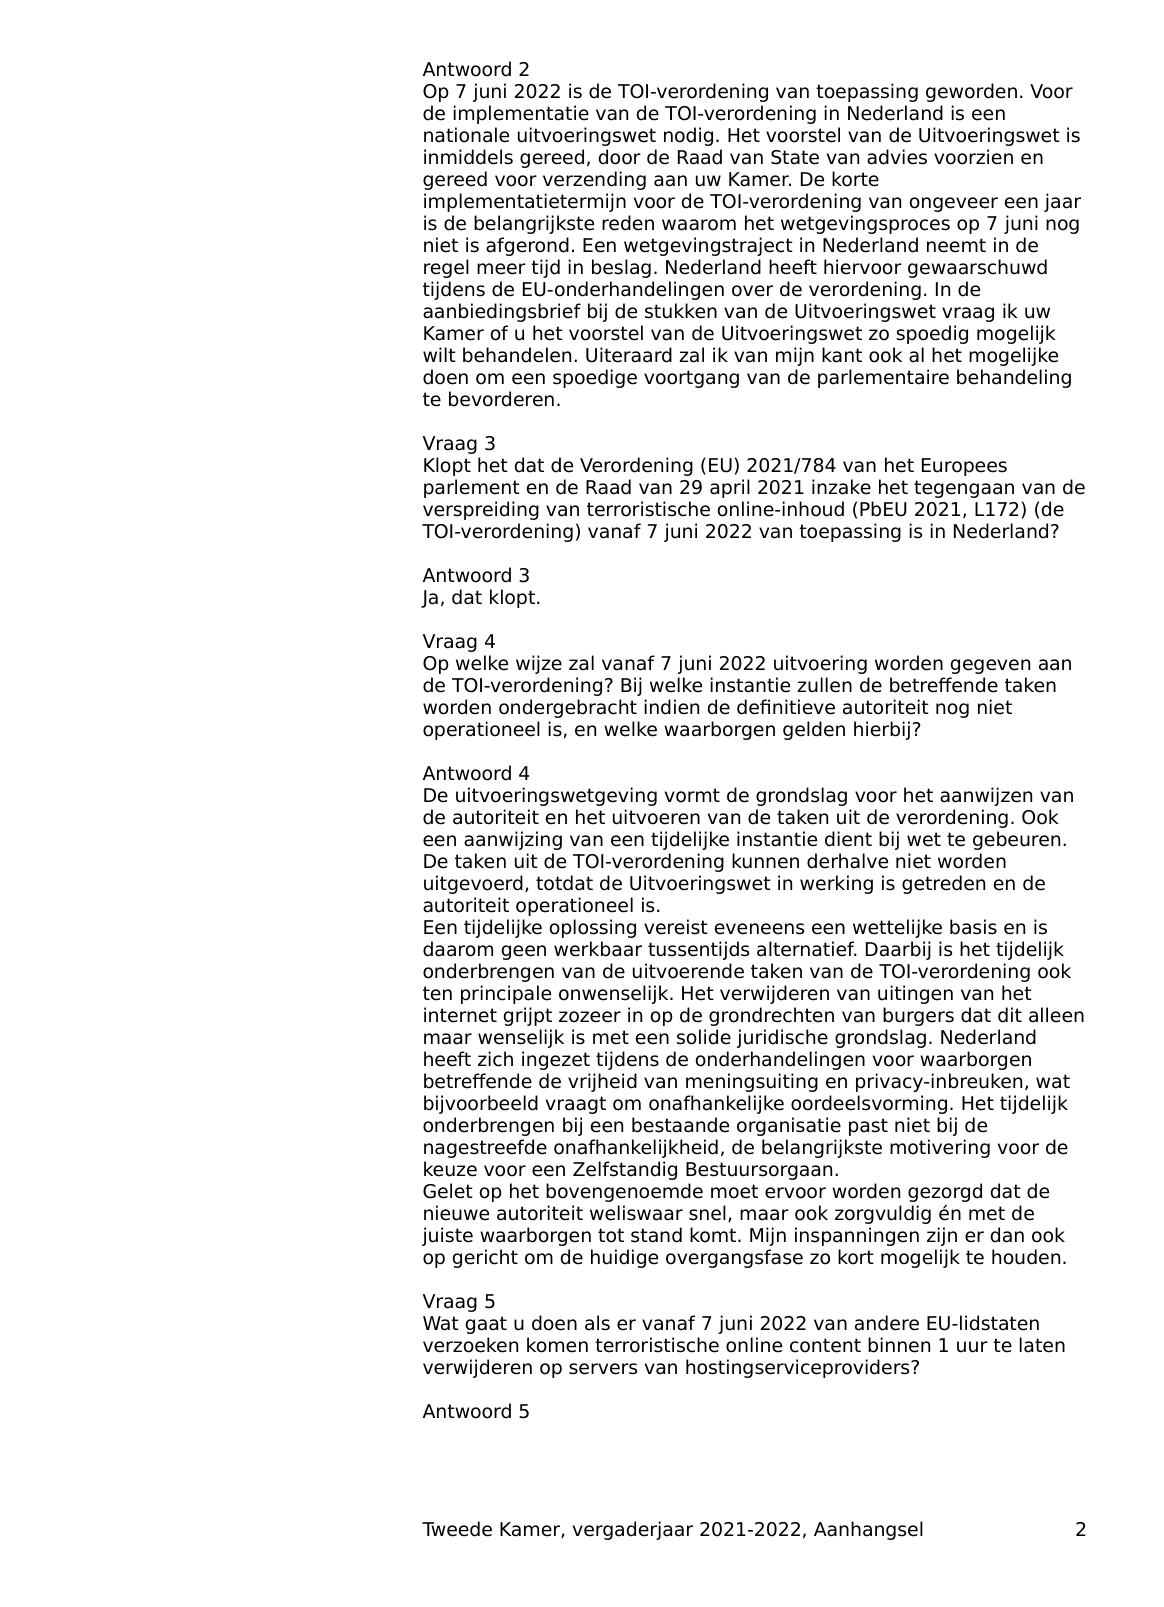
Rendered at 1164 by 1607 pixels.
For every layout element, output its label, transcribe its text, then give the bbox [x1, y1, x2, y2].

text Vraag 3 [422, 433, 1087, 455]
text Op 7 juni 2022 is de TOI-verordening van toepassing geworden. Voor de implementatie van de TOI-verordening in Nederland is een nationale uitvoeringswet nodig. Het voorstel van de Uitvoeringswet is inmiddels gereed, door de Raad van State van advies voorzien en gereed voor verzending aan uw Kamer. De korte implementatietermijn voor de TOI-verordening van ongeveer een jaar is de belangrijkste reden waarom het wetgevingsproces op 7 juni nog niet is afgerond. Een wetgevingstraject in Nederland neemt in de regel meer tijd in beslag. Nederland heeft hiervoor gewaarschuwd tijdens de EU-onderhandelingen over de verordening. In de aanbiedingsbrief bij de stukken van de Uitvoeringswet vraag ik uw Kamer of u het voorstel van de Uitvoeringswet zo spoedig mogelijk wilt behandelen. Uiteraard zal ik van mijn kant ook al het mogelijke doen om een spoedige voortgang van de parlementaire behandeling te bevorderen. [422, 81, 1087, 411]
text Op welke wijze zal vanaf 7 juni 2022 uitvoering worden gegeven aan de TOI-verordening? Bij welke instantie zullen de betreffende taken worden ondergebracht indien de definitieve autoriteit nog niet operationeel is, en welke waarborgen gelden hierbij? [422, 653, 1087, 741]
text Vraag 5 [422, 1291, 1087, 1313]
text Antwoord 4 [422, 763, 1087, 785]
text Vraag 4 [422, 631, 1087, 653]
text Ja, dat klopt. [422, 587, 1087, 609]
text Antwoord 5 [422, 1401, 1087, 1423]
text Klopt het dat de Verordening (EU) 2021/784 van het Europees parlement en de Raad van 29 april 2021 inzake het tegengaan van de verspreiding van terroristische online-inhoud (PbEU 2021, L172) (de TOI-verordening) vanaf 7 juni 2022 van toepassing is in Nederland? [422, 455, 1087, 543]
text Gelet op het bovengenoemde moet ervoor worden gezorgd dat de nieuwe autoriteit weliswaar snel, maar ook zorgvuldig én met de juiste waarborgen tot stand komt. Mijn inspanningen zijn er dan ook op gericht om de huidige overgangsfase zo kort mogelijk te houden. [422, 1181, 1087, 1269]
text Wat gaat u doen als er vanaf 7 juni 2022 van andere EU-lidstaten verzoeken komen terroristische online content binnen 1 uur te laten verwijderen op servers van hostingserviceproviders? [422, 1313, 1087, 1379]
text Antwoord 2 [422, 59, 1087, 81]
text Antwoord 3 [422, 565, 1087, 587]
text De uitvoeringswetgeving vormt de grondslag voor het aanwijzen van de autoriteit en het uitvoeren van de taken uit de verordening. Ook een aanwijzing van een tijdelijke instantie dient bij wet te gebeuren. De taken uit de TOI-verordening kunnen derhalve niet worden uitgevoerd, totdat de Uitvoeringswet in werking is getreden en de autoriteit operationeel is. [422, 785, 1087, 917]
text Een tijdelijke oplossing vereist eveneens een wettelijke basis en is daarom geen werkbaar tussentijds alternatief. Daarbij is het tijdelijk onderbrengen van de uitvoerende taken van de TOI-verordening ook ten principale onwenselijk. Het verwijderen van uitingen van het internet grijpt zozeer in op de grondrechten van burgers dat dit alleen maar wenselijk is met een solide juridische grondslag. Nederland heeft zich ingezet tijdens de onderhandelingen voor waarborgen betreffende de vrijheid van meningsuiting en privacy-inbreuken, wat bijvoorbeeld vraagt om onafhankelijke oordeelsvorming. Het tijdelijk onderbrengen bij een bestaande organisatie past niet bij de nagestreefde onafhankelijkheid, de belangrijkste motivering voor de keuze voor een Zelfstandig Bestuursorgaan. [422, 917, 1087, 1181]
